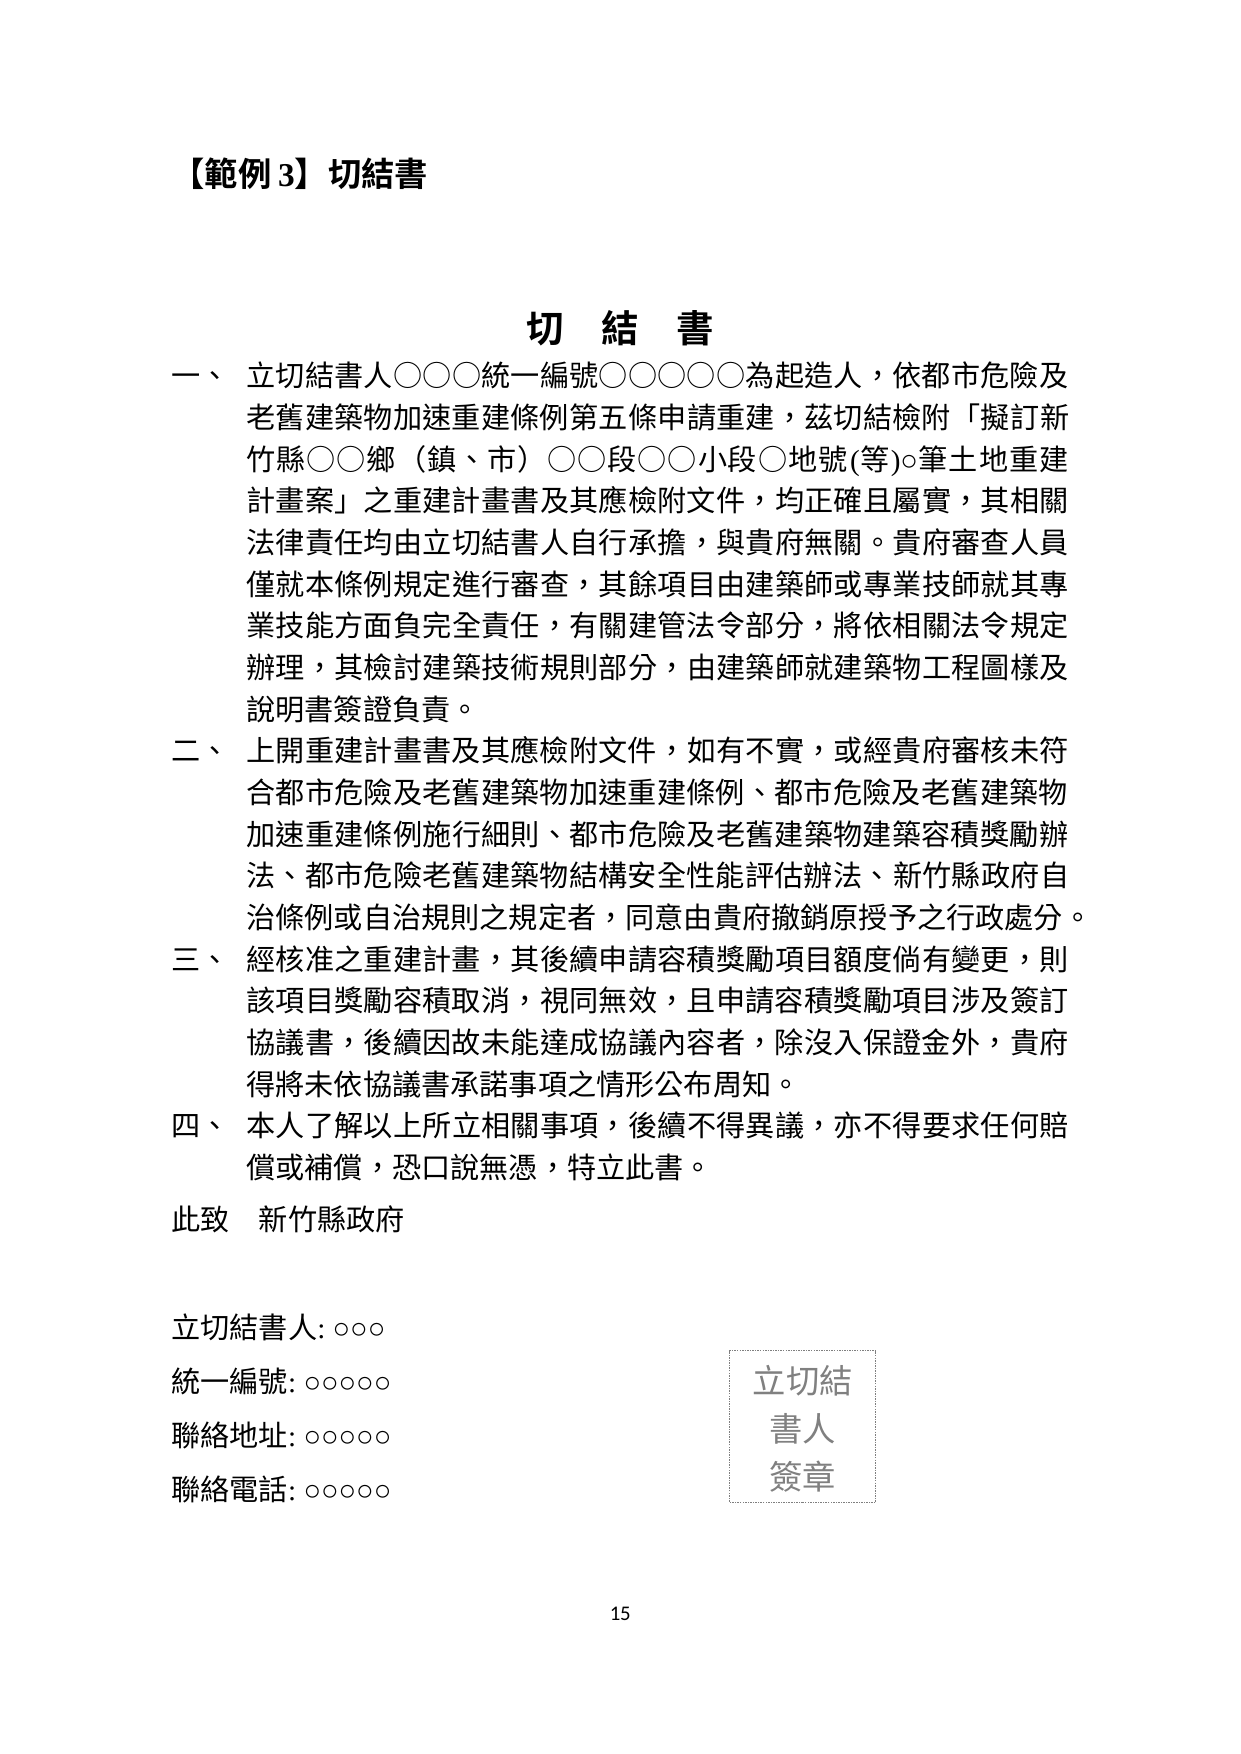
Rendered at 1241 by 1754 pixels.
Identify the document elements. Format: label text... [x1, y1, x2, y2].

list 本人了解以上所立相關事項，後續不得異議，亦不得要求任何賠償或補償，恐口說無憑，特立此書。 [171, 1103, 1069, 1187]
list 經核准之重建計畫，其後續申請容積獎勵項目額度倘有變更，則該項目獎勵容積取消，視同無效，且申請容積獎勵項目涉及簽訂協議書，後續因故未能達成協議內容者，除沒入保證金外，貴府得將未依協議書承諾事項之情形公布周知。 [171, 937, 1069, 1103]
text 立切結書人: ○○○ [171, 1295, 1069, 1349]
text [876, 1403, 1069, 1457]
text 切 結 書 [171, 299, 1069, 353]
text 此致 新竹縣政府 [171, 1187, 1069, 1241]
text 聯絡電話: ○○○○○ [171, 1457, 1069, 1512]
text 統一編號: ○○○○○ [171, 1349, 1069, 1403]
text 聯絡地址: ○○○○○ [171, 1403, 729, 1457]
list 立切結書人○○○統一編號○○○○○為起造人，依都市危險及老舊建築物加速重建條例第五條申請重建，茲切結檢附「擬訂新竹縣○○鄉（鎮、市）○○段○○小段○地號(等)○筆土地重建計畫案」之重建計畫書及其應檢附文件，均正確且屬實，其相關法律責任均由立切結書人自行承擔，與貴府無關。貴府審查人員僅就本條例規定進行審查，其餘項目由建築師或專業技師就其專業技能方面負完全責任，有關建管法令部分，將依相關法令規定辦理，其檢討建築技術規則部分，由建築師就建築物工程圖樣及說明書簽證負責。 [171, 353, 1069, 728]
text 【範例3】切結書 [171, 128, 1069, 203]
list 上開重建計畫書及其應檢附文件，如有不實，或經貴府審核未符合都市危險及老舊建築物加速重建條例、都市危險及老舊建築物加速重建條例施行細則、都市危險及老舊建築物建築容積獎勵辦法、都市危險老舊建築物結構安全性能評估辦法、新竹縣政府自治條例或自治規則之規定者，同意由貴府撤銷原授予之行政處分。 [171, 728, 1069, 937]
